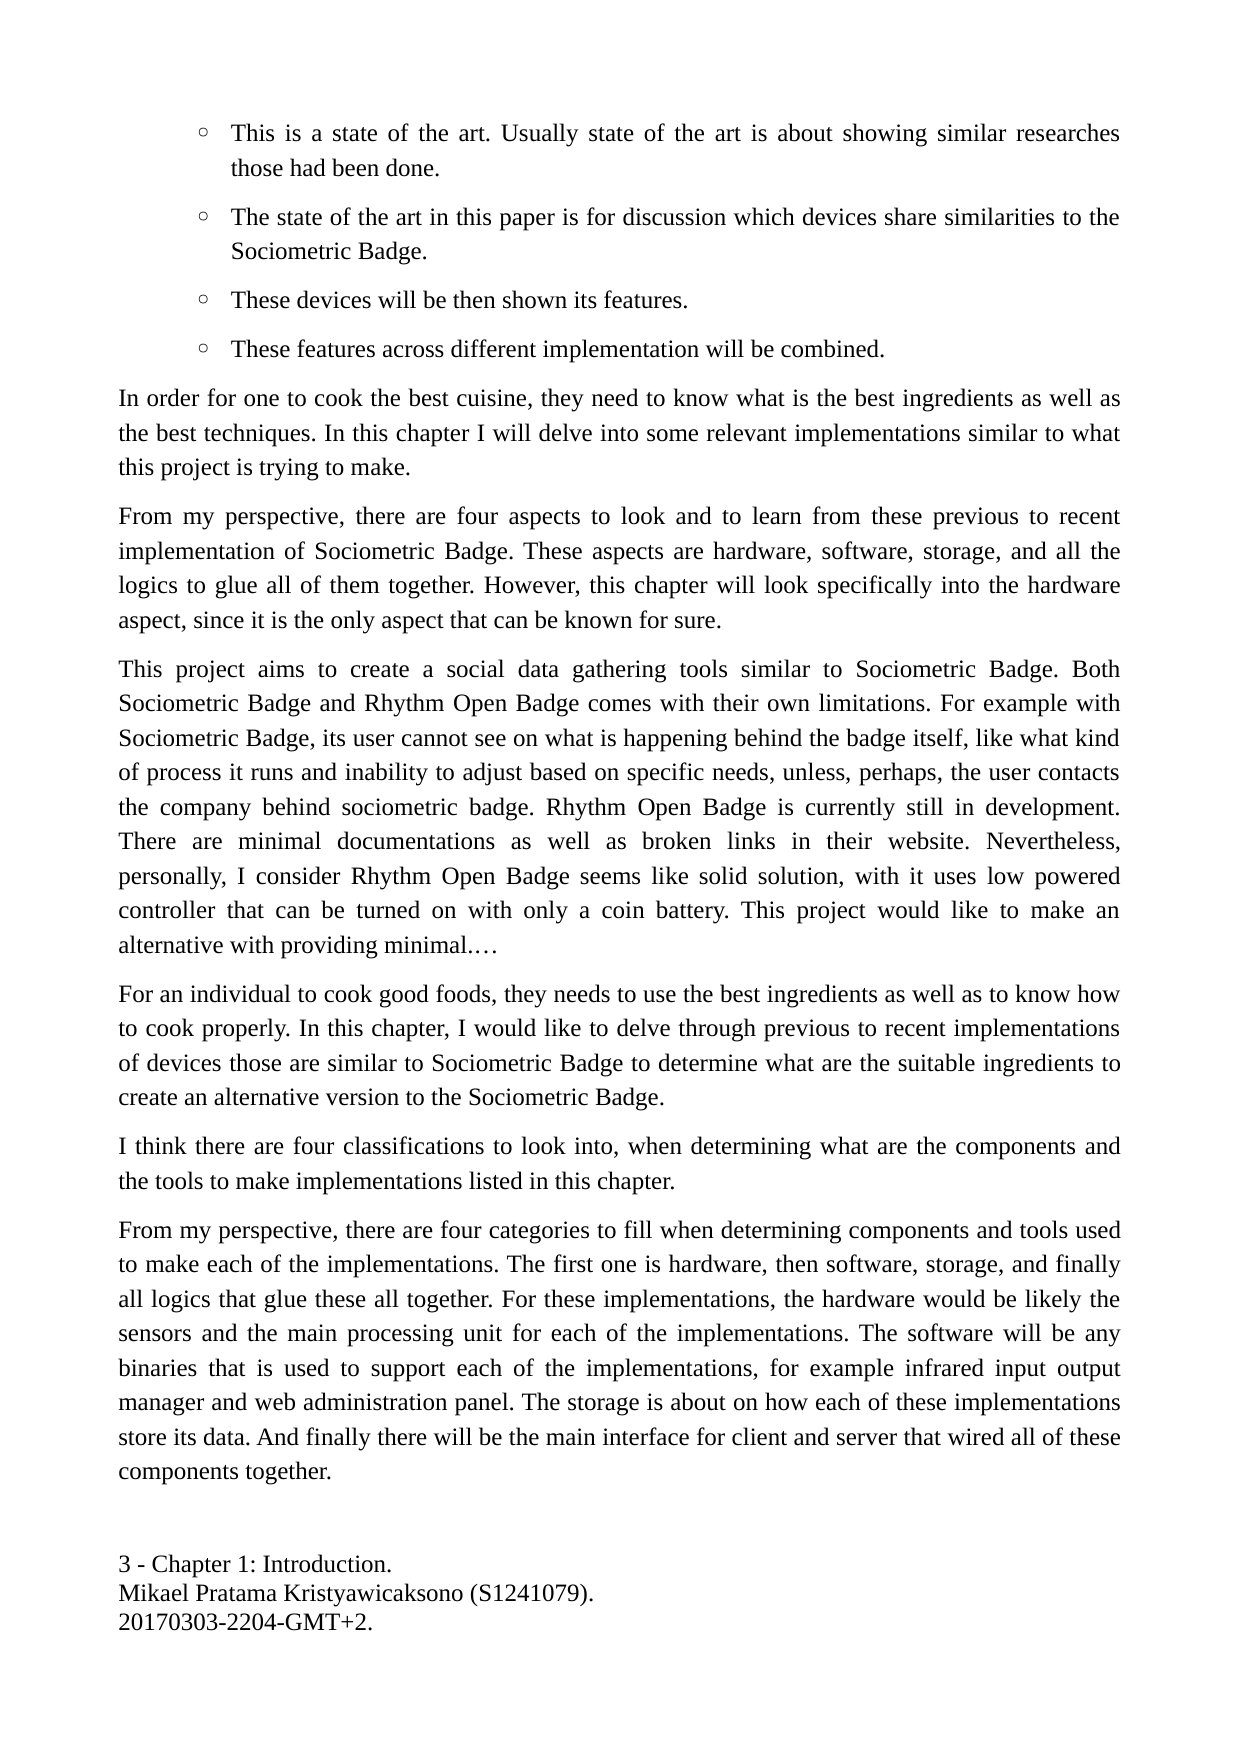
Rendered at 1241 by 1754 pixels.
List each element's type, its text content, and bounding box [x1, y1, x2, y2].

text From my perspective, there are four aspects to look and to learn from these previous to recent implementation of Sociometric Badge. These aspects are hardware, software, storage, and all the logics to glue all of them together. However, this chapter will look specifically into the hardware aspect, since it is the only aspect that can be known for sure. [118, 501, 1122, 633]
text In order for one to cook the best cuisine, they need to know what is the best ingredients as well as the best techniques. In this chapter I will delve into some relevant implementations similar to what this project is trying to make. [118, 383, 1122, 481]
list These features across different implementation will be combined. [193, 334, 1122, 363]
text I think there are four classifications to look into, when determining what are the components and the tools to make implementations listed in this chapter. [118, 1131, 1122, 1194]
list These devices will be then shown its features. [193, 285, 1122, 314]
list The state of the art in this paper is for discussion which devices share similarities to the Sociometric Badge. [193, 202, 1122, 265]
list This is a state of the art. Usually state of the art is about showing similar researches those had been done. [193, 118, 1122, 181]
text For an individual to cook good foods, they needs to use the best ingredients as well as to know how to cook properly. In this chapter, I would like to delve through previous to recent implementations of devices those are similar to Sociometric Badge to determine what are the suitable ingredients to create an alternative version to the Sociometric Badge. [118, 979, 1122, 1111]
text From my perspective, there are four categories to fill when determining components and tools used to make each of the implementations. The first one is hardware, then software, storage, and finally all logics that glue these all together. For these implementations, the hardware would be likely the sensors and the main processing unit for each of the implementations. The software will be any binaries that is used to support each of the implementations, for example infrared input output manager and web administration panel. The storage is about on how each of these implementations store its data. And finally there will be the main interface for client and server that wired all of these components together. [118, 1215, 1122, 1485]
text This project aims to create a social data gathering tools similar to Sociometric Badge. Both Sociometric Badge and Rhythm Open Badge comes with their own limitations. For example with Sociometric Badge, its user cannot see on what is happening behind the badge itself, like what kind of process it runs and inability to adjust based on specific needs, unless, perhaps, the user contacts the company behind sociometric badge. Rhythm Open Badge is currently still in development. There are minimal documentations as well as broken links in their website. Nevertheless, personally, I consider Rhythm Open Badge seems like solid solution, with it uses low powered controller that can be turned on with only a coin battery. This project would like to make an alternative with providing minimal.… [118, 654, 1122, 958]
